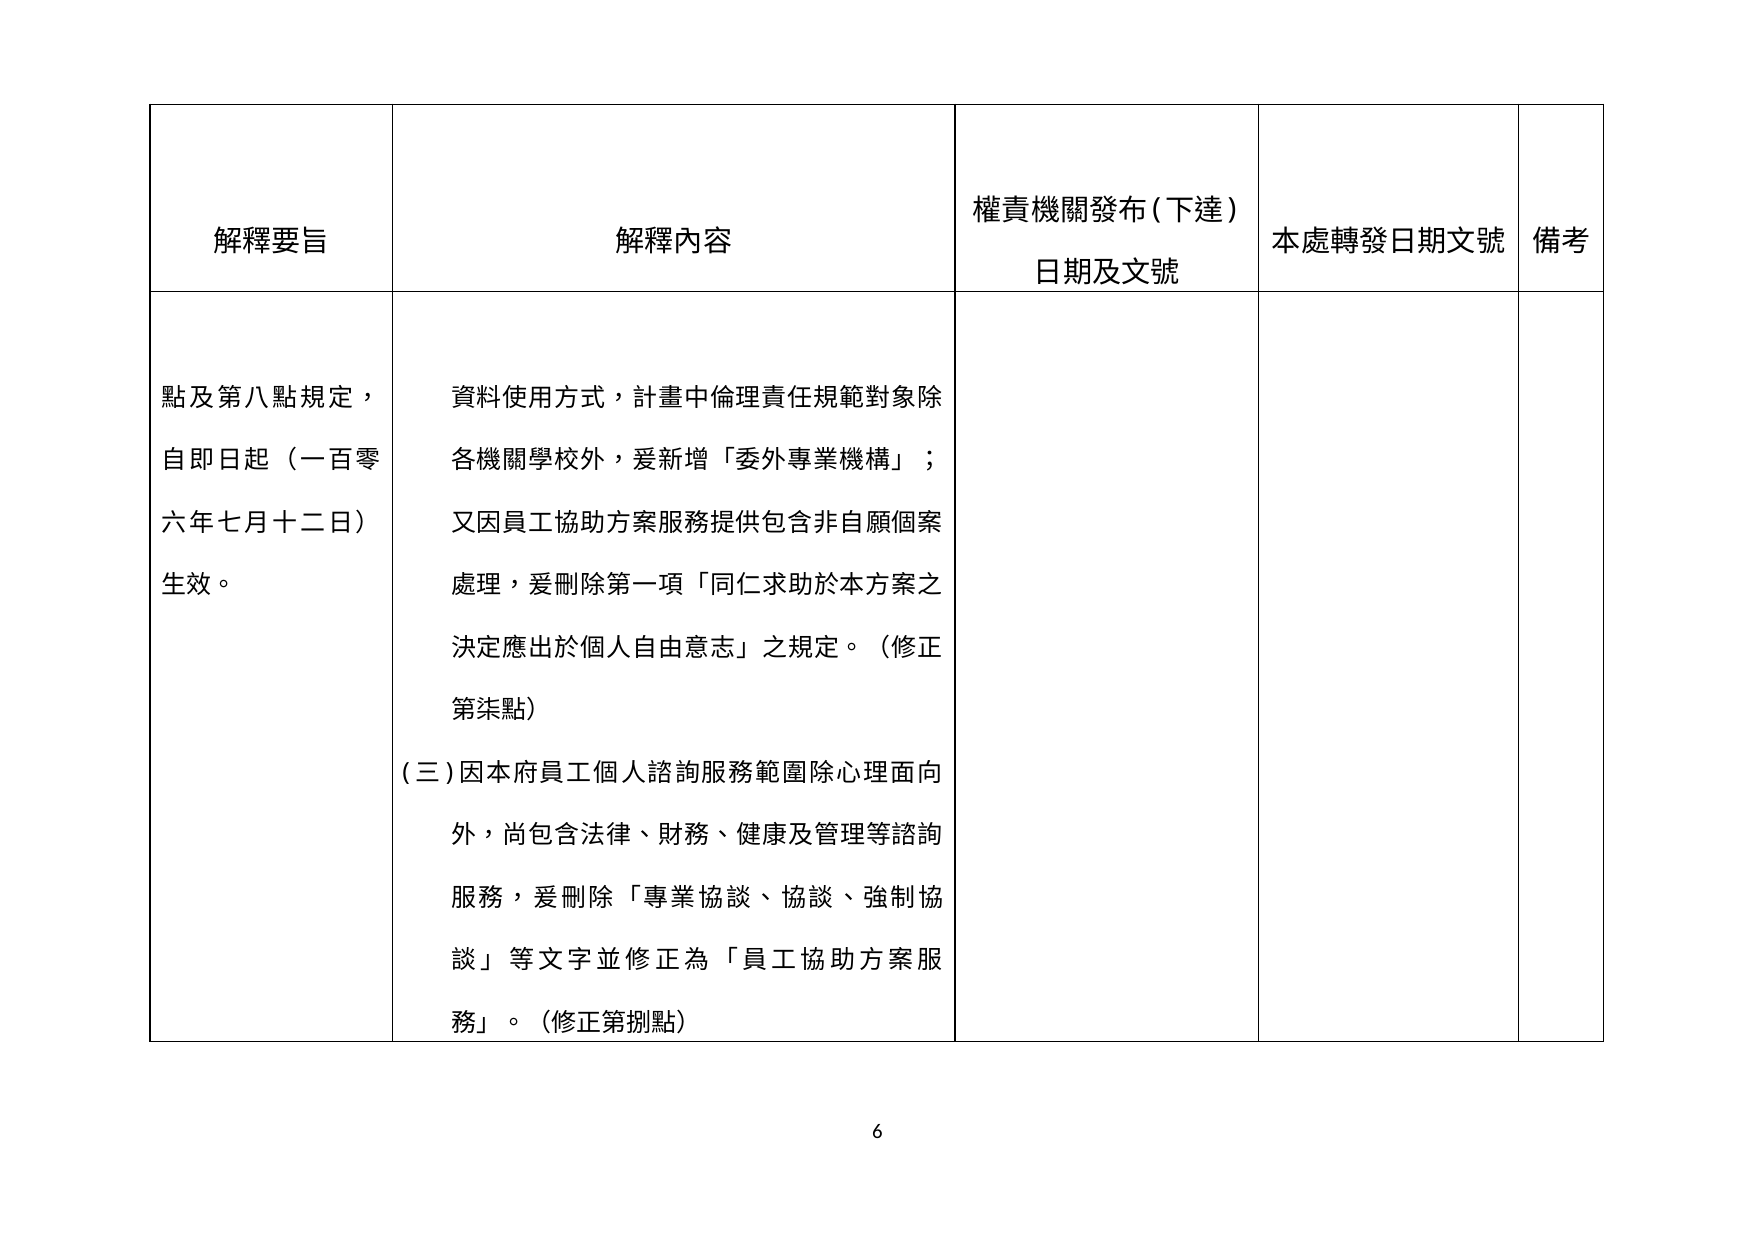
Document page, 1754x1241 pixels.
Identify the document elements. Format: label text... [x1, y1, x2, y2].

table_header 權責機關發布(下達) 日期及文號 [956, 105, 1258, 291]
table_cell [1259, 292, 1518, 1041]
table_header 備考 [1519, 105, 1603, 291]
table_header 解釋要旨 [151, 105, 392, 291]
table_cell [1519, 292, 1603, 1041]
table_header 解釋內容 [393, 105, 954, 291]
table_cell [956, 292, 1258, 1041]
table_header 本處轉發日期文號 [1259, 105, 1518, 291]
table_cell 點及第八點規定，自即日起（一百零六年七月十二日）生效。 [151, 292, 392, 1041]
table_cell 資料使用方式，計畫中倫理責任規範對象除各機關學校外，爰新增「委外專業機構」；又因員工協助方案服務提供包含非自願個案處理，爰刪除第一項「同仁求助於本方案之決定應出於個人自由意志」之規定。（修正第柒點） (三)因本府員工個人諮詢服務範圍除心理面向外，尚包含法律、財務、健康及管理等諮詢服務，爰刪除「專業協談、協談、強制協談」等文字並修正為「員工協助方案服務」。（修正第捌點） [393, 292, 954, 1041]
